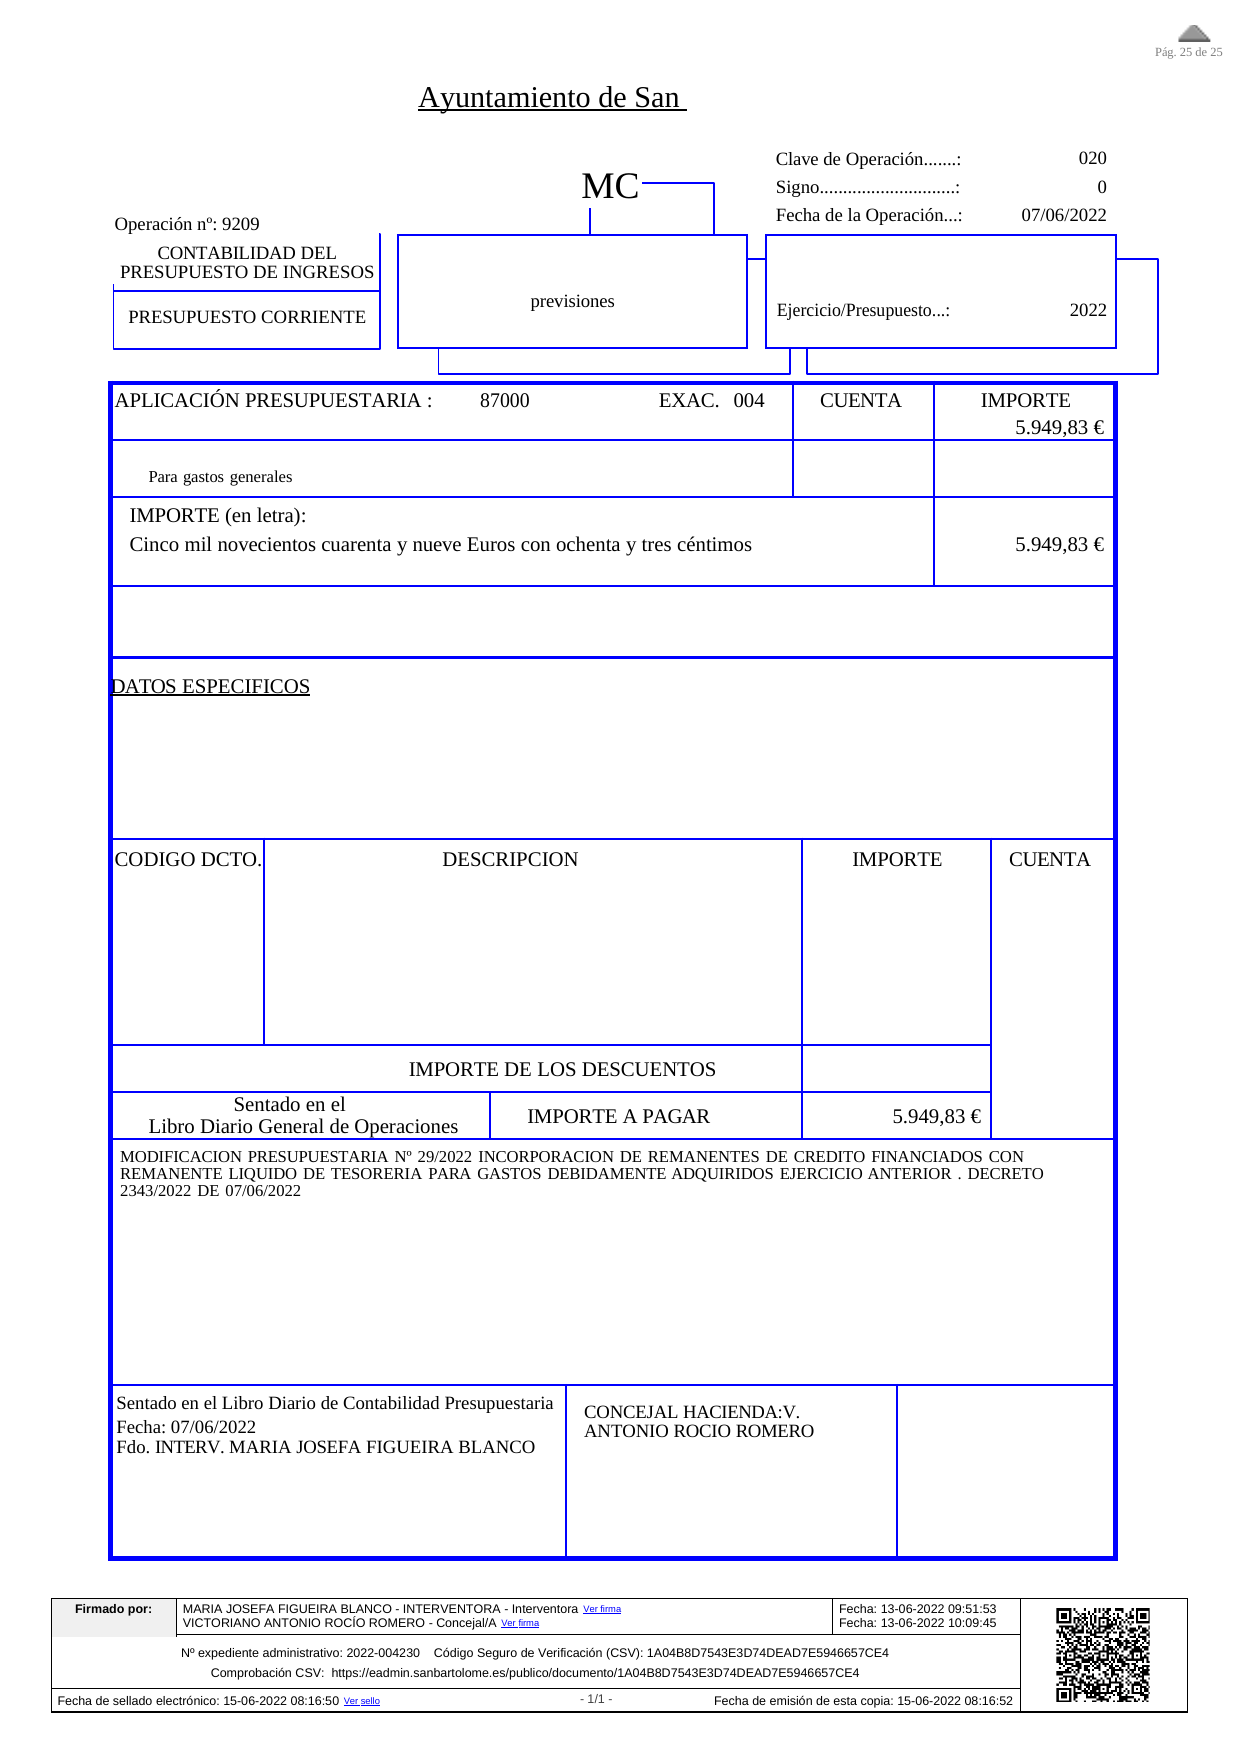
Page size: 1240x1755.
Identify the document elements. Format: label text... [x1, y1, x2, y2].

table_header IMPORTE 5.949,83 € [935, 385, 1113, 439]
table_header Firmado por: [52, 1599, 176, 1634]
table_cell [794, 441, 933, 496]
table_cell CONCEJAL HACIENDA:V. ANTONIO ROCIO ROMERO [567, 1386, 896, 1556]
table_header Fecha: 13-06-2022 09:51:53 Fecha: 13-06-2022 10:09:45 [833, 1599, 1020, 1634]
table_cell Sentado en el Libro Diario General de Operaciones [113, 1093, 489, 1138]
table_cell [803, 1046, 990, 1091]
table_cell 5.949,83 € [803, 1093, 990, 1138]
table_cell MODIFICACION PRESUPUESTARIA Nº 29/2022 INCORPORACION DE REMANENTES DE CREDITO FINANCIADOS CON REMANENTE LIQUIDO DE TESORERIA PARA GASTOS DEBIDAMENTE ADQUIRIDOS EJERCICIO ANTERIOR . DECRETO 2343/2022 DE 07/06/2022 [113, 1140, 1113, 1384]
table_cell IMPORTE (en letra): Cinco mil novecientos cuarenta y nueve Euros con ochenta y tres céntimos [113, 498, 933, 584]
table_cell Sentado en el Libro Diario de Contabilidad Presupuestaria Fecha: 07/06/2022 Fdo. INTERV. MARIA JOSEFA FIGUEIRA BLANCO [113, 1386, 565, 1556]
table_header MARIA JOSEFA FIGUEIRA BLANCO - INTERVENTORA - Interventora Ver firma VICTORIANO ANTONIO ROCÍO ROMERO - Concejal/A Ver firma [177, 1599, 832, 1634]
table_header CUENTA [794, 385, 933, 439]
text PRESUPUESTO CORRIENTE [399, 311, 746, 347]
table_cell CUENTA [992, 840, 1113, 1138]
text Ejercicio/Presupuesto...: 2022 [777, 299, 1115, 321]
text PRESUPUESTO CORRIENTE [1159, 306, 1235, 328]
text PRESUPUESTO CORRIENTE [128, 306, 379, 328]
table_cell Nº expediente administrativo: 2022-004230 Código Seguro de Verificación (CSV): 1A04B8D7543E3D74DEAD7E5946657CE4 Comprobación CSV: https://eadmin.sanbartolome.es/publico/documento/1A04B8D7543E3D74DEAD7E5946657CE4 [52, 1635, 1020, 1688]
table_cell IMPORTE DE LOS DESCUENTOS [113, 1046, 801, 1091]
table_cell DESCRIPCION [265, 840, 801, 1044]
table_cell 5.949,83 € [935, 498, 1113, 584]
table_cell Fecha de sellado electrónico: 15-06-2022 08:16:50 Ver sello - 1/1 - Fecha de emisión de esta copia: 15-06-2022 08:16:52 [52, 1689, 1020, 1711]
table_cell CODIGO DCTO. [113, 840, 263, 1044]
picture [1056, 1608, 1150, 1702]
table_cell [898, 1386, 1113, 1556]
table_cell IMPORTE A PAGAR [491, 1093, 801, 1138]
text PRESUPUESTO CORRIENTE [399, 236, 746, 290]
text PRESUPUESTO CORRIENTE [767, 236, 1115, 347]
table_cell [113, 587, 1113, 656]
text previsiones [399, 290, 746, 311]
picture [1177, 25, 1211, 42]
table_cell Para gastos generales [113, 441, 792, 496]
table_header [1021, 1599, 1187, 1711]
table_cell [935, 441, 1113, 496]
table_cell IMPORTE [803, 840, 990, 1044]
table_cell DATOS ESPECIFICOS [113, 659, 1113, 838]
text PRESUPUESTO CORRIENTE [1117, 306, 1157, 328]
table_header APLICACIÓN PRESUPUESTARIA : 87000 EXAC. 004 [113, 385, 792, 439]
